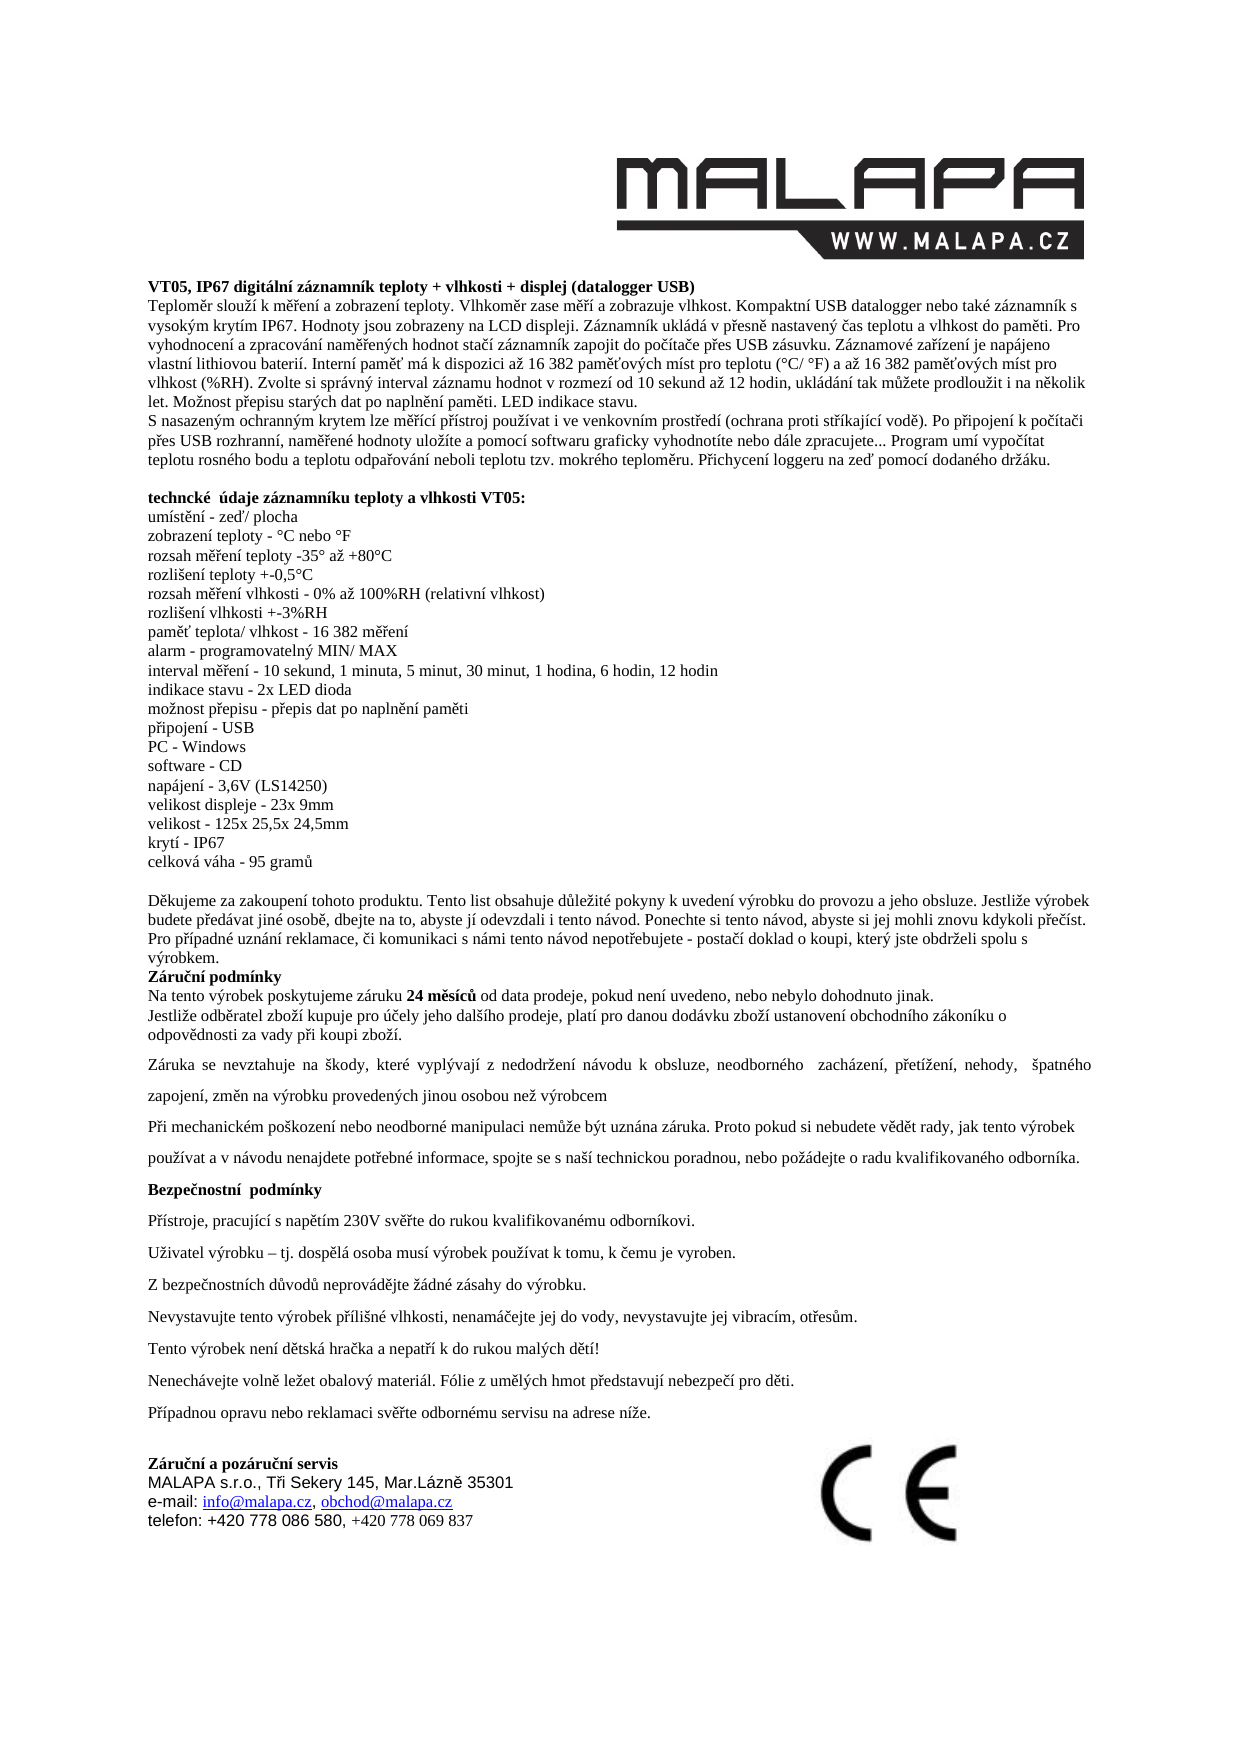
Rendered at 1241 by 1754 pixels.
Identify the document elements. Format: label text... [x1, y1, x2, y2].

text Bezpečnostní podmínky [148, 1167, 1093, 1199]
picture [812, 1436, 966, 1550]
text Jestliže odběratel zboží kupuje pro účely jeho dalšího prodeje, platí pro danou dodávku zboží ustanovení obchodního zákoníku o odpovědnosti za vady při koupi zboží. [148, 1005, 1093, 1044]
text e-mail: info@malapa.cz, obchod@malapa.cz [148, 1492, 811, 1511]
text Při mechanickém poškození nebo neodborné manipulaci nemůže být uznána záruka. Proto pokud si nebudete vědět rady, jak tento výrobek používat a v návodu nenajdete potřebné informace, spojte se s naší technickou poradnou, nebo požádejte o radu kvalifikovaného odborníka. [148, 1104, 1093, 1167]
text [967, 1492, 1093, 1511]
text Případnou opravu nebo reklamaci svěřte odbornému servisu na adrese níže. [148, 1390, 1093, 1422]
text [967, 1454, 1093, 1473]
text Přístroje, pracující s napětím 230V svěřte do rukou kvalifikovanému odborníkovi. [148, 1199, 1093, 1230]
text [967, 1473, 1093, 1492]
text Na tento výrobek poskytujeme záruku 24 měsíců od data prodeje, pokud není uvedeno, nebo nebylo dohodnuto jinak. [148, 986, 1093, 1005]
text Záruka se nevztahuje na škody, které vyplývají z nedodržení návodu k obsluze, neodborného zacházení, přetížení, nehody, špatného zapojení, změn na výrobku provedených jinou osobou než výrobcem [148, 1044, 1093, 1104]
text Z bezpečnostních důvodů neprovádějte žádné zásahy do výrobku. [148, 1262, 1093, 1294]
picture [614, 154, 1088, 263]
text Nenechávejte volně ležet obalový materiál. Fólie z umělých hmot představují nebezpečí pro děti. [148, 1358, 1093, 1390]
text Záruční podmínky [148, 967, 1093, 986]
text Nevystavujte tento výrobek přílišné vlhkosti, nenamáčejte jej do vody, nevystavujte jej vibracím, otřesům. [148, 1294, 1093, 1326]
text [967, 1511, 1093, 1530]
text telefon: +420 778 086 580, +420 778 069 837 [148, 1511, 811, 1530]
text techncké údaje záznamníku teploty a vlhkosti VT05: umístění - zeď/ plocha zobrazení teploty - °C nebo °F rozsah měření teploty -35° až +80°C rozlišení teploty +-0,5°C rozsah měření vlhkosti - 0% až 100%RH (relativní vlhkost) rozlišení vlhkosti +-3%RH paměť teplota/ vlhkost - 16 382 měření alarm - programovatelný MIN/ MAX interval měření - 10 sekund, 1 minuta, 5 minut, 30 minut, 1 hodina, 6 hodin, 12 hodin indikace stavu - 2x LED dioda možnost přepisu - přepis dat po naplnění paměti připojení - USB PC - Windows software - CD napájení - 3,6V (LS14250) velikost displeje - 23x 9mm velikost - 125x 25,5x 24,5mm krytí - IP67 celková váha - 95 gramů Děkujeme za zakoupení tohoto produktu. Tento list obsahuje důležité pokyny k uvedení výrobku do provozu a jeho obsluze. Jestliže výrobek budete předávat jiné osobě, dbejte na to, abyste jí odevzdali i tento návod. Ponechte si tento návod, abyste si jej mohli znovu kdykoli přečíst. Pro případné uznání reklamace, či komunikaci s námi tento návod nepotřebujete - postačí doklad o koupi, který jste obdrželi spolu s výrobkem. [148, 469, 1093, 967]
text Tento výrobek není dětská hračka a nepatří k do rukou malých dětí! [148, 1326, 1093, 1358]
text Uživatel výrobku – tj. dospělá osoba musí výrobek používat k tomu, k čemu je vyroben. [148, 1230, 1093, 1262]
text Záruční a pozáruční servis [148, 1454, 811, 1473]
text MALAPA s.r.o., Tři Sekery 145, Mar.Lázně 35301 [148, 1473, 811, 1492]
text VT05, IP67 digitální záznamník teploty + vlhkosti + displej (datalogger USB) Teploměr slouží k měření a zobrazení teploty. Vlhkoměr zase měří a zobrazuje vlhkost. Kompaktní USB datalogger nebo také záznamník s vysokým krytím IP67. Hodnoty jsou zobrazeny na LCD displeji. Záznamník ukládá v přesně nastavený čas teplotu a vlhkost do paměti. Pro vyhodnocení a zpracování naměřených hodnot stačí záznamník zapojit do počítače přes USB zásuvku. Záznamové zařízení je napájeno vlastní lithiovou baterií. Interní paměť má k dispozici až 16 382 paměťových míst pro teplotu (°C/ °F) a až 16 382 paměťových míst pro vlhkost (%RH). Zvolte si správný interval záznamu hodnot v rozmezí od 10 sekund až 12 hodin, ukládání tak můžete prodloužit i na několik let. Možnost přepisu starých dat po naplnění paměti. LED indikace stavu. S nasazeným ochranným krytem lze měřící přístroj používat i ve venkovním prostředí (ochrana proti stříkající vodě). Po připojení k počítači přes USB rozhranní, naměřené hodnoty uložíte a pomocí softwaru graficky vyhodnotíte nebo dále zpracujete... Program umí vypočítat teplotu rosného bodu a teplotu odpařování neboli teplotu tzv. mokrého teploměru. Přichycení loggeru na zeď pomocí dodaného držáku. [148, 255, 1093, 469]
